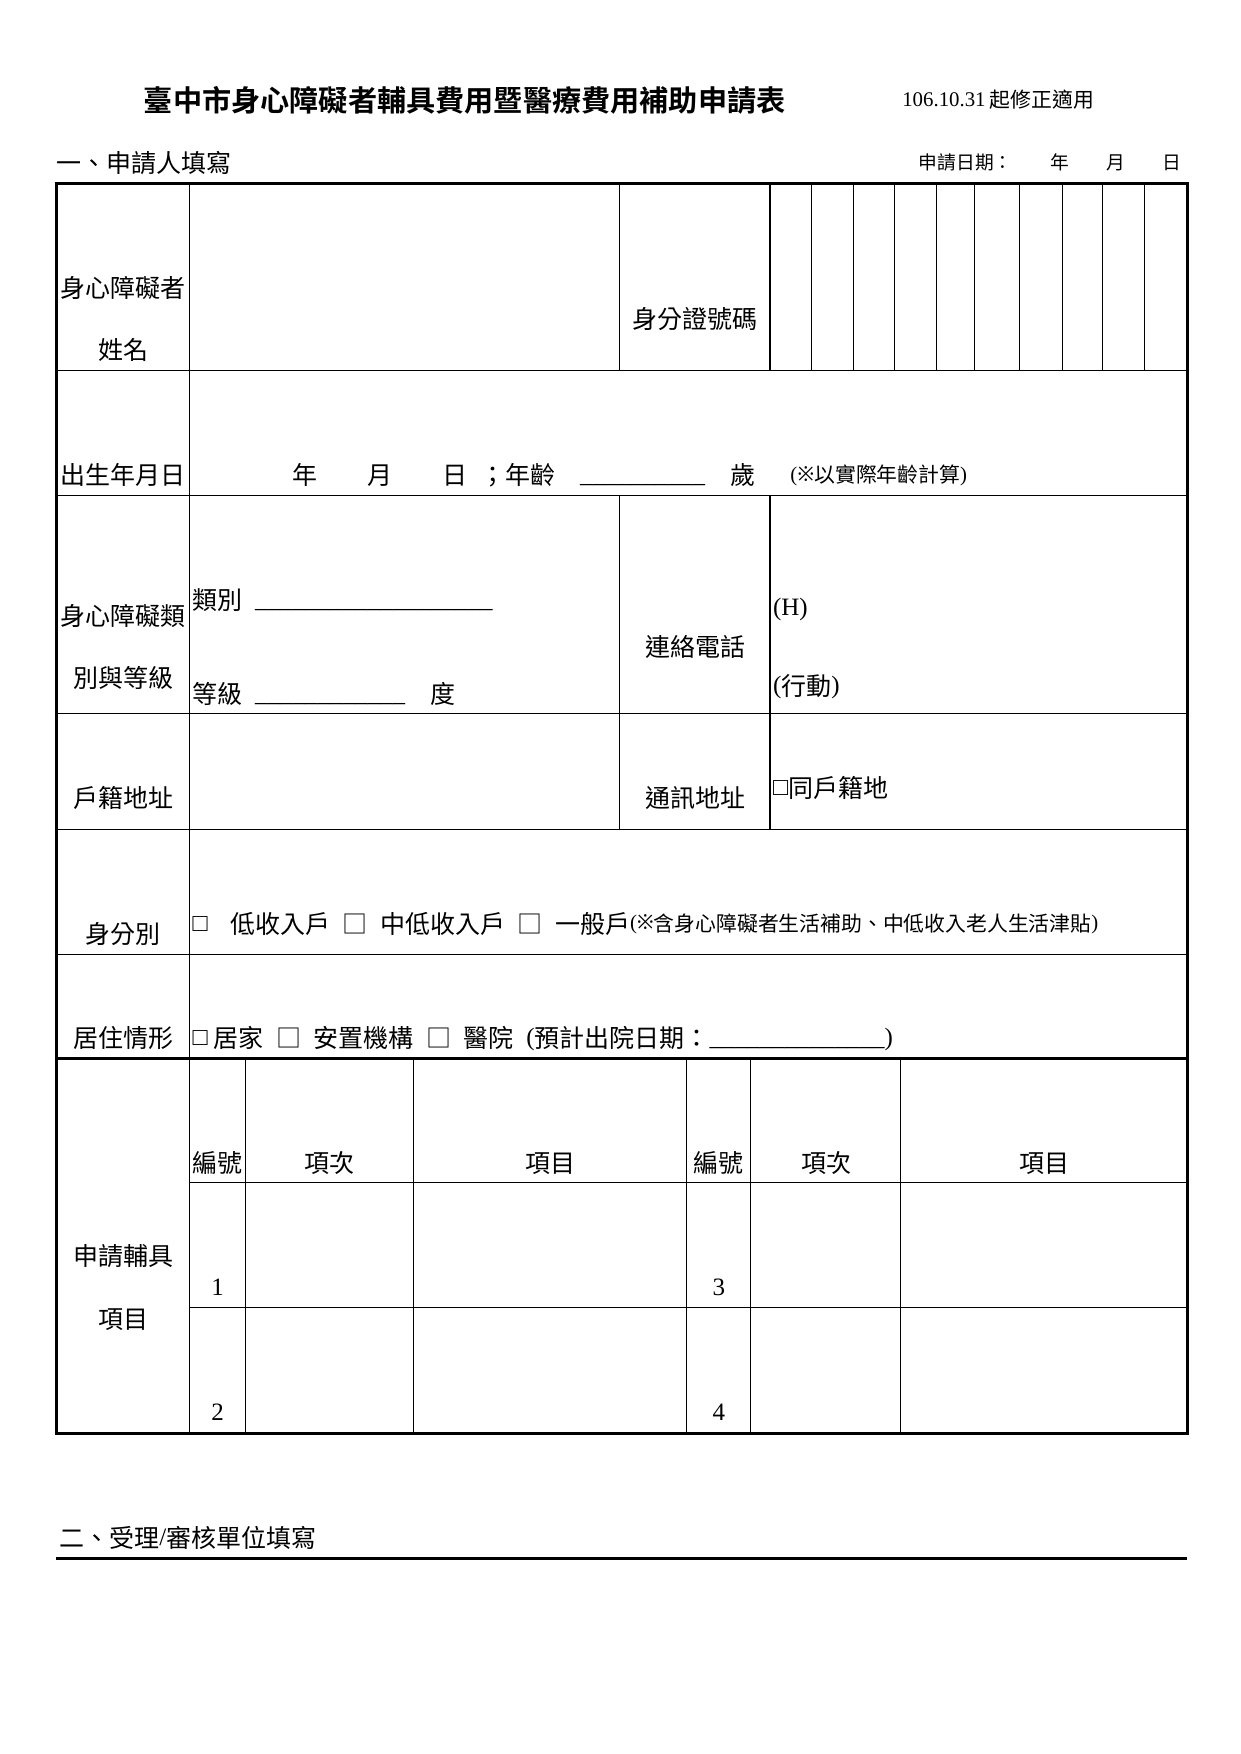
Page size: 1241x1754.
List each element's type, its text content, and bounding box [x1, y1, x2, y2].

table_cell [901, 1308, 1186, 1432]
table_cell 項次 [751, 1060, 900, 1182]
table_cell [246, 1308, 413, 1432]
table_cell 4 [687, 1308, 750, 1432]
table_cell [190, 714, 619, 829]
table_cell 低收入戶 □ 中低收入戶 □ 一般戶(※含身心障礙者生活補助、中低收入老人生活津貼) [190, 830, 1186, 954]
table_header 身心障礙者姓名 [58, 185, 189, 369]
table_cell 項目 [414, 1060, 686, 1182]
table_cell [414, 1183, 686, 1307]
text 一、申請人填寫 申請日期： 年 月 日 [56, 119, 1181, 182]
table_cell 項次 [246, 1060, 413, 1182]
table_header [854, 185, 894, 369]
table_header [812, 185, 853, 369]
table_header [895, 185, 936, 369]
text 臺中市身心障礙者輔具費用暨醫療費用補助申請表 106.10.31起修正適用 [56, 57, 1181, 119]
table_header [937, 185, 974, 369]
table_cell [246, 1183, 413, 1307]
table_cell 連絡電話 [620, 496, 769, 713]
table_header [771, 185, 811, 369]
table_cell 居住情形 [58, 955, 189, 1057]
table_cell 身心障礙類別與等級 [58, 496, 189, 713]
table_cell 通訊地址 [620, 714, 769, 829]
table_header [190, 185, 619, 369]
table_cell 年 月 日 ；年齡 __________ 歲 (※以實際年齡計算) [190, 371, 1186, 494]
table_cell (H) (行動) [771, 496, 1186, 713]
table_header 身分證號碼 [620, 185, 769, 369]
table_cell 二、受理/審核單位填寫 [56, 1435, 1187, 1557]
table_cell 戶籍地址 [58, 714, 189, 829]
table_header [1103, 185, 1144, 369]
table_cell 出生年月日 [58, 371, 189, 494]
table_header [1020, 185, 1062, 369]
table_cell 申請輔具 項目 [58, 1060, 189, 1432]
table_cell 1 [190, 1183, 245, 1307]
table_cell □ 居家 □ 安置機構 □ 醫院 (預計出院日期：______________) [190, 955, 1186, 1057]
table_cell [414, 1308, 686, 1432]
table_header [1145, 185, 1186, 369]
table_cell □同戶籍地 [771, 714, 1186, 829]
table_cell [901, 1183, 1186, 1307]
table_cell 2 [190, 1308, 245, 1432]
table_cell 身分別 [58, 830, 189, 954]
table_cell [751, 1308, 900, 1432]
table_cell 編號 [687, 1060, 750, 1182]
table_cell 項目 [901, 1060, 1186, 1182]
table_cell [751, 1183, 900, 1307]
table_header [1063, 185, 1102, 369]
table_cell 3 [687, 1183, 750, 1307]
table_cell 編號 [190, 1060, 245, 1182]
table_header [975, 185, 1019, 369]
table_cell 類別 ___________________ 等級 ____________ 度 [190, 496, 619, 713]
